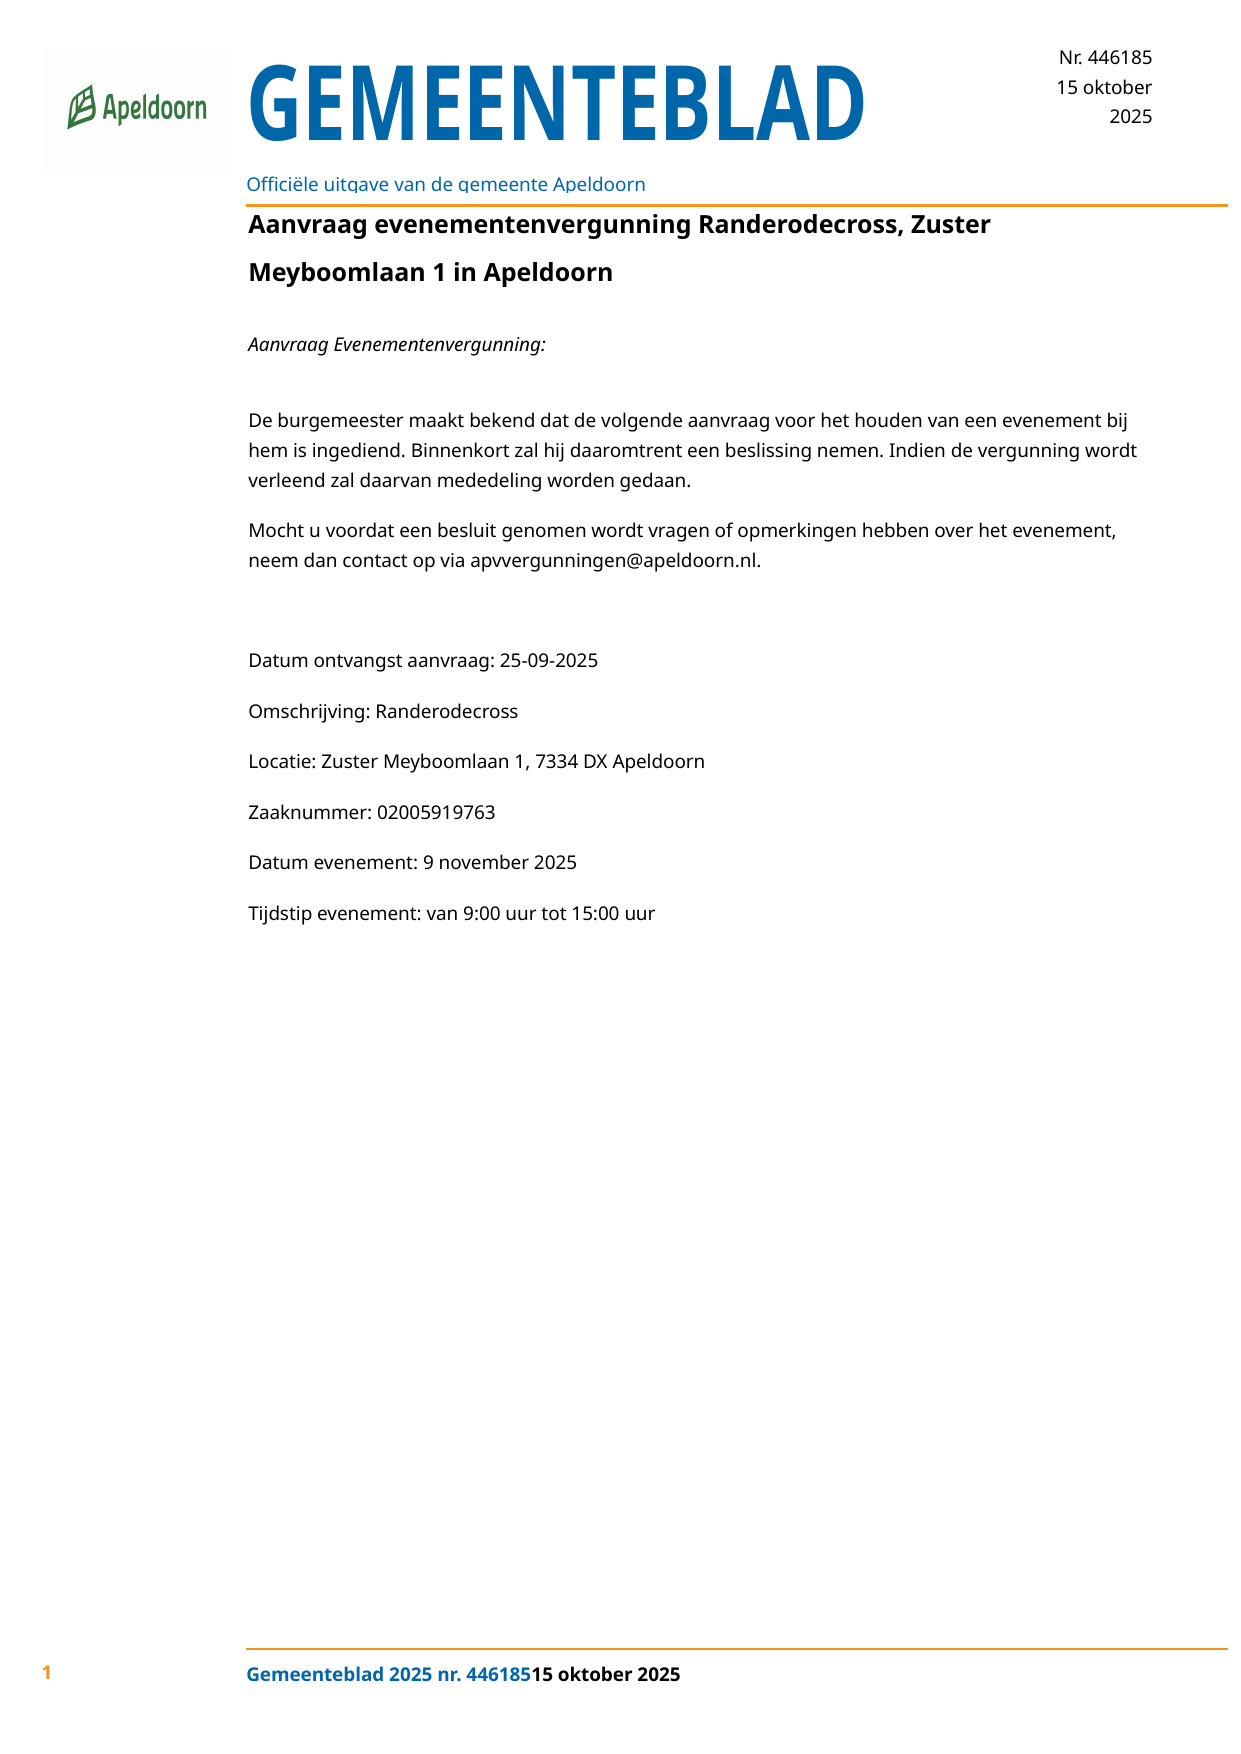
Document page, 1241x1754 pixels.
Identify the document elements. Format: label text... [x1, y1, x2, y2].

text Datum ontvangst aanvraag: 25-09-2025 [248, 648, 1152, 673]
text Datum evenement: 9 november 2025 [248, 849, 1152, 875]
text Aanvraag evenementenvergunning Randerodecross, Zuster Meyboomlaan 1 in Apeldoorn [248, 207, 1152, 288]
text Mocht u voordat een besluit genomen wordt vragen of opmerkingen hebben over het evenement, neem dan contact op via apvvergunningen@apeldoorn.nl. [248, 517, 1152, 572]
text Locatie: Zuster Meyboomlaan 1, 7334 DX Apeldoorn [248, 748, 1152, 774]
text De burgemeester maakt bekend dat de volgende aanvraag voor het houden van een evenement bij hem is ingediend. Binnenkort zal hij daaromtrent een beslissing nemen. Indien de vergunning wordt verleend zal daarvan mededeling worden gedaan. [248, 408, 1152, 492]
text Tijdstip evenement: van 9:00 uur tot 15:00 uur [248, 900, 1152, 925]
picture [41, 47, 231, 172]
text Aanvraag Evenementenvergunning: [248, 331, 1152, 357]
text Zaaknummer: 02005919763 [248, 799, 1152, 824]
text Omschrijving: Randerodecross [248, 698, 1152, 724]
